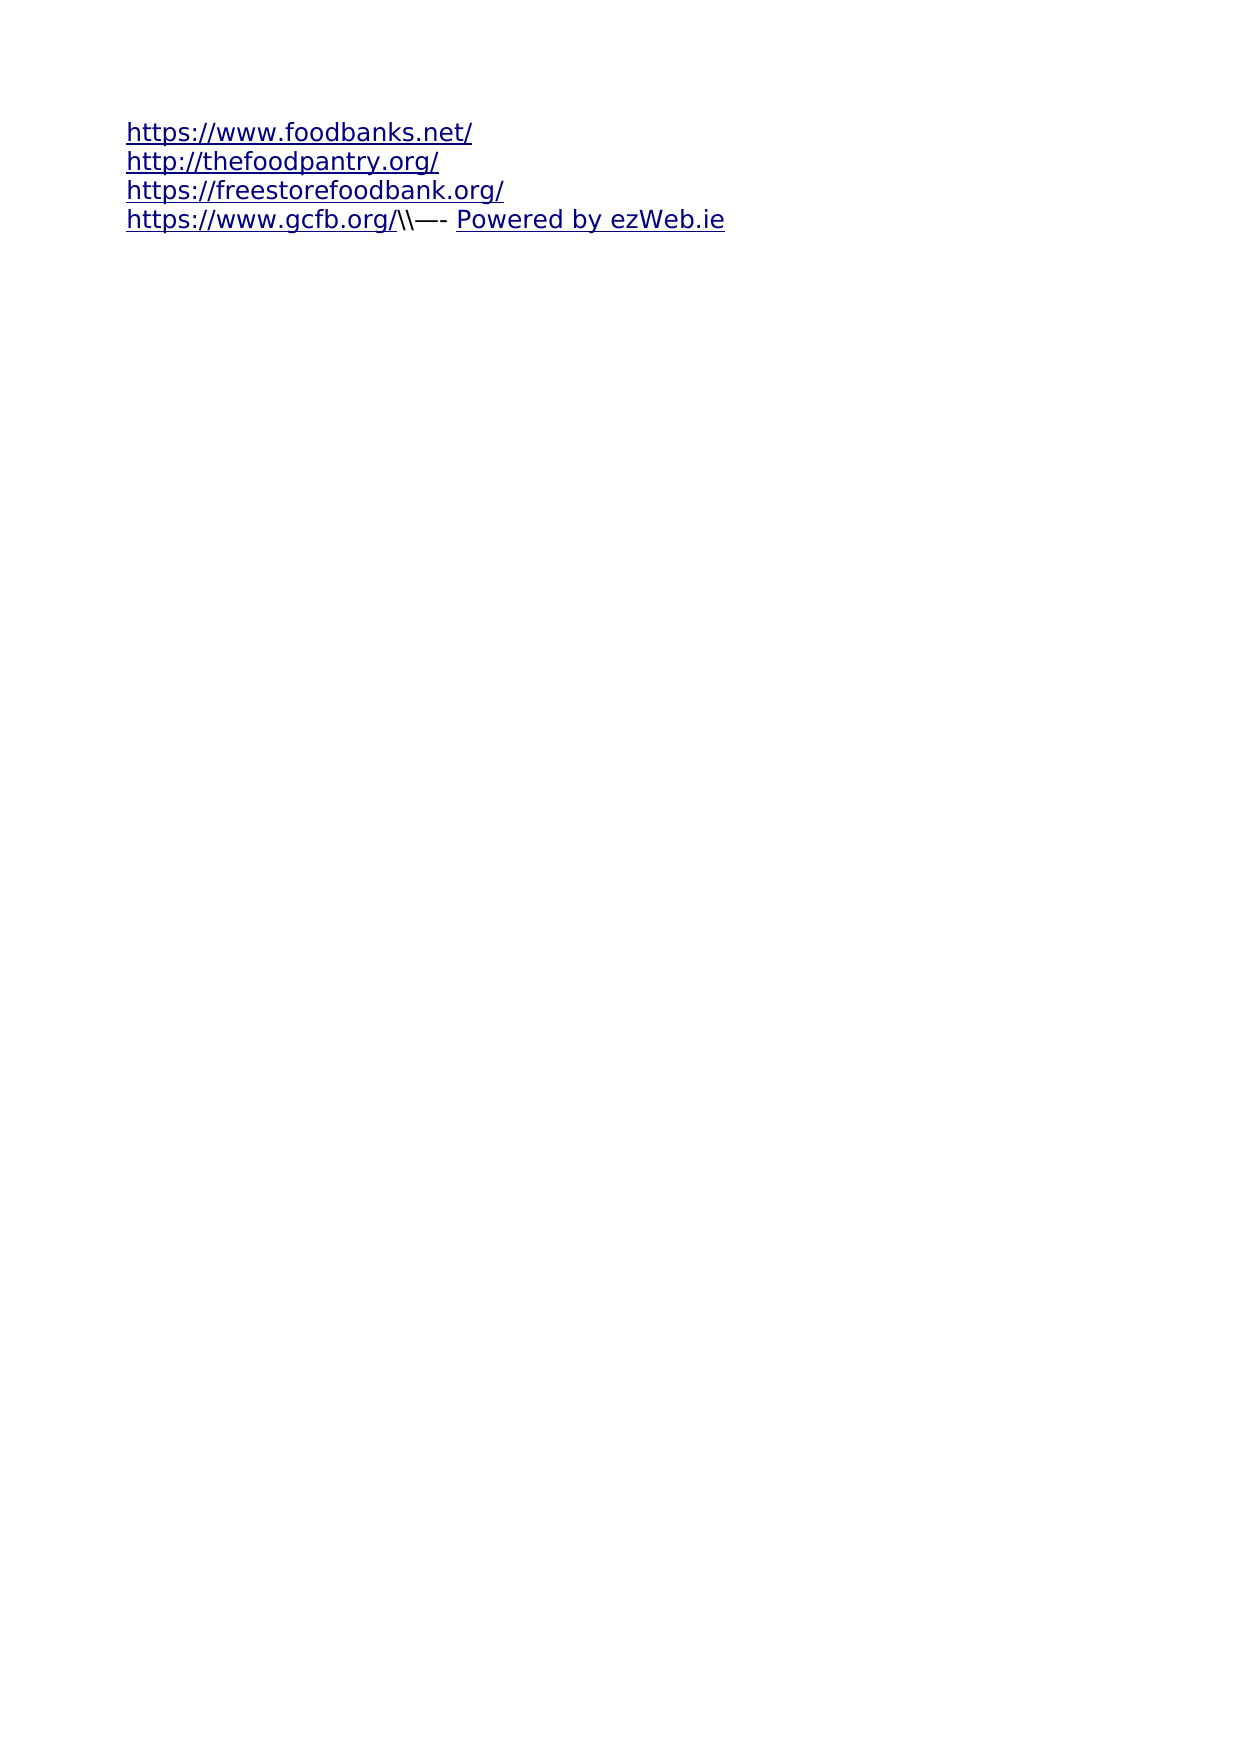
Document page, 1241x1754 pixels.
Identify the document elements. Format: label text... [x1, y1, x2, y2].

text https://www.foodbanks.net/ http://thefoodpantry.org/ https://freestorefoodbank.org/ https://www.gcfb.org/\\—- Powered by ezWeb.ie [118, 118, 1122, 235]
